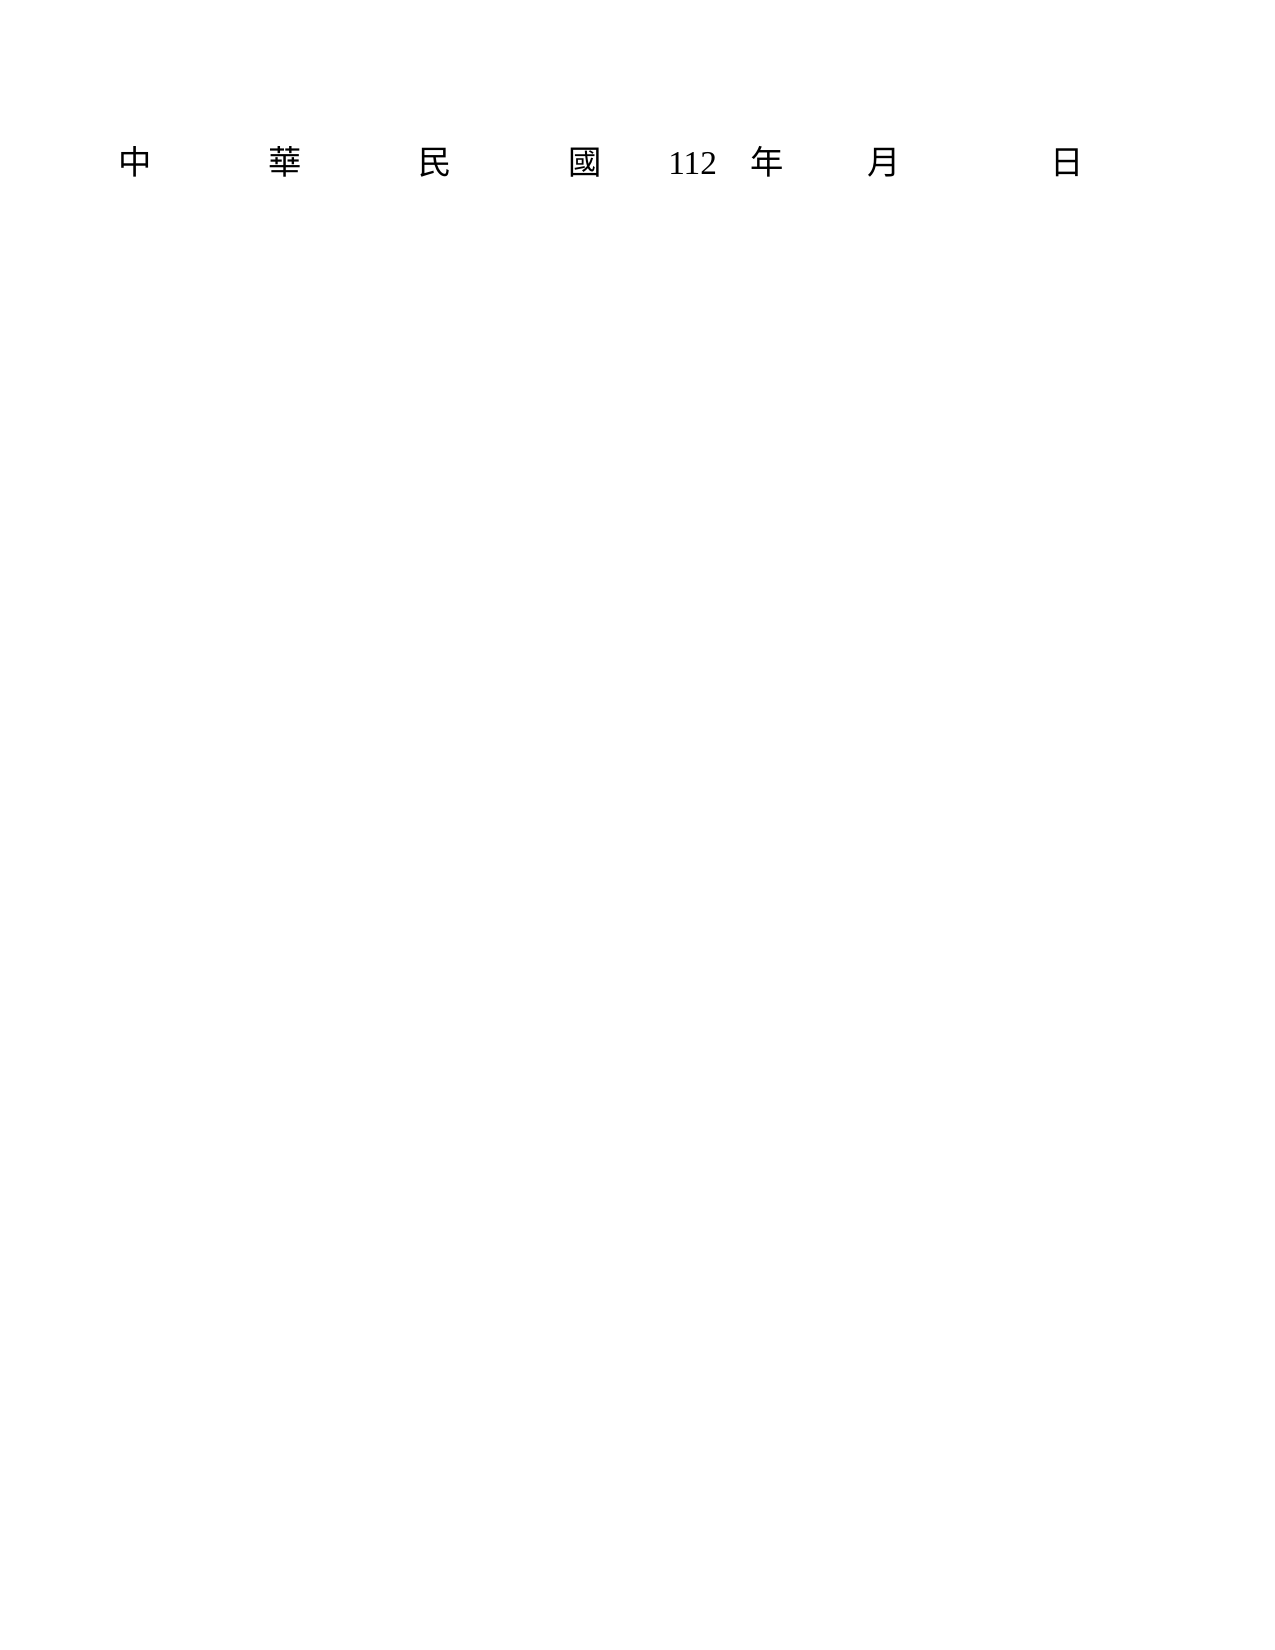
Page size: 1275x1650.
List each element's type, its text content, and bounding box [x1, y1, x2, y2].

text 中 華 民 國 112 年 月 日 [118, 136, 1186, 184]
